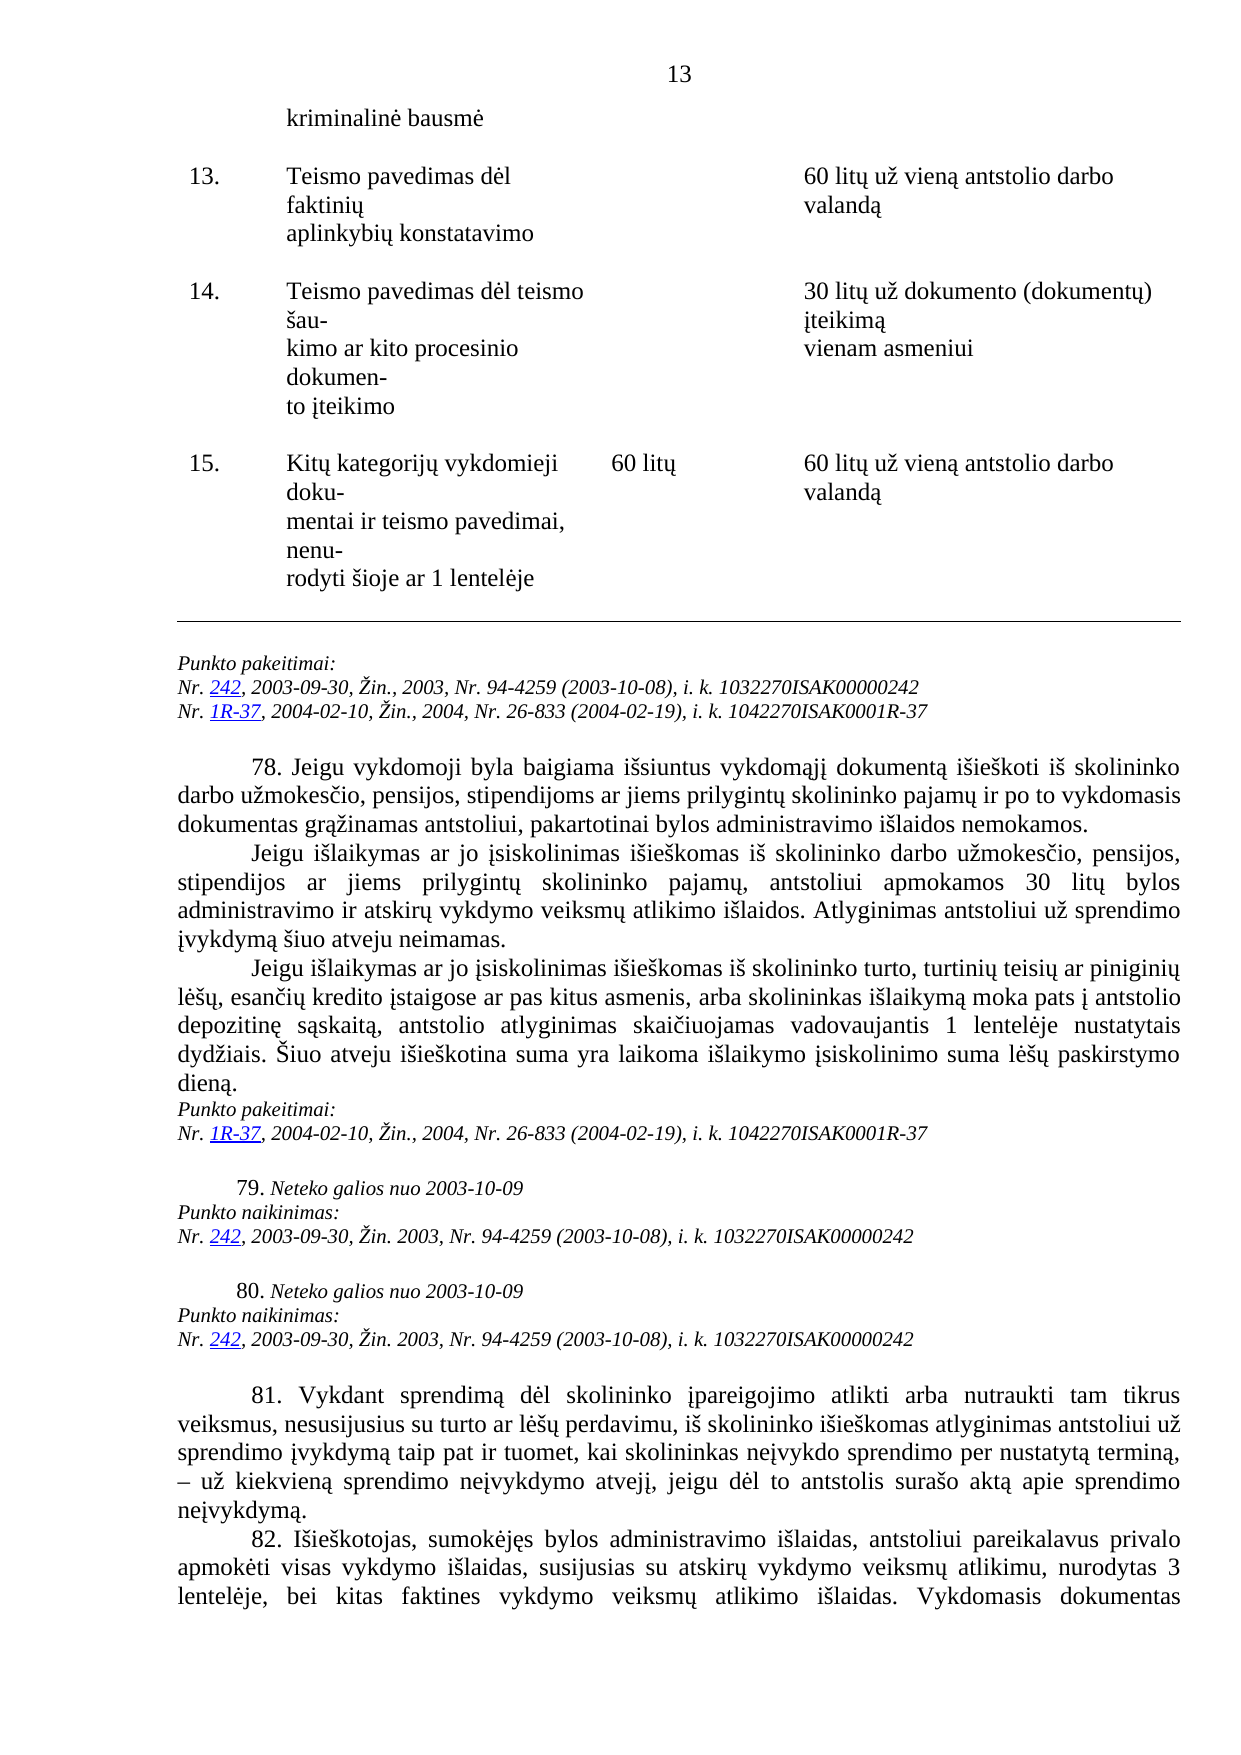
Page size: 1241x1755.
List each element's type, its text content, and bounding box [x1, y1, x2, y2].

table_cell [600, 592, 792, 621]
table_cell mentai ir teismo pavedimai, nenu- [275, 506, 600, 563]
table_cell [600, 161, 792, 218]
table_cell [792, 104, 1181, 132]
table_cell kimo ar kito procesinio dokumen- [275, 334, 600, 391]
table_cell [792, 592, 1181, 621]
table_cell [600, 104, 792, 132]
text 79. Neteko galios nuo 2003-10-09 [177, 1173, 1181, 1200]
table_cell [600, 276, 792, 333]
table_cell Teismo pavedimas dėl faktinių [275, 161, 600, 218]
table_cell [600, 334, 792, 391]
table_cell 60 litų už vieną antstolio darbo valandą [792, 449, 1181, 506]
table_cell 15. [177, 449, 275, 506]
text 80. Neteko galios nuo 2003-10-09 [177, 1277, 1181, 1303]
text 82. Išieškotojas, sumokėjęs bylos administravimo išlaidas, antstoliui pareikalavus privalo apmokėti visas vykdymo išlaidas, susijusias su atskirų vykdymo veiksmų atlikimu, nurodytas 3 lentelėje, bei kitas faktines vykdymo veiksmų atlikimo išlaidas. Vykdomasis dokumentas [177, 1524, 1181, 1610]
table_cell [792, 219, 1181, 247]
table_cell [792, 420, 1181, 448]
text Nr. 242, 2003-09-30, Žin. 2003, Nr. 94-4259 (2003-10-08), i. k. 1032270ISAK00000242 [177, 1327, 1181, 1351]
text Punkto pakeitimai: [177, 651, 1181, 675]
table_cell Kitų kategorijų vykdomieji doku- [275, 449, 600, 506]
text Punkto pakeitimai: [177, 1097, 1181, 1121]
table_cell kriminalinė bausmė [275, 104, 600, 132]
table_cell [600, 420, 792, 448]
table_cell [600, 132, 792, 161]
table_cell 14. [177, 276, 275, 333]
table_cell [275, 592, 600, 621]
text Nr. 242, 2003-09-30, Žin., 2003, Nr. 94-4259 (2003-10-08), i. k. 1032270ISAK00000242 [177, 675, 1181, 699]
table_cell [792, 506, 1181, 563]
table_cell [177, 334, 275, 391]
table_cell [275, 420, 600, 448]
text Punkto naikinimas: [177, 1303, 1181, 1327]
table_cell 30 litų už dokumento (dokumentų) įteikimą [792, 276, 1181, 333]
text Nr. 242, 2003-09-30, Žin. 2003, Nr. 94-4259 (2003-10-08), i. k. 1032270ISAK00000242 [177, 1224, 1181, 1248]
table_cell [177, 391, 275, 420]
table_cell aplinkybių konstatavimo [275, 219, 600, 247]
table_cell 60 litų už vieną antstolio darbo valandą [792, 161, 1181, 218]
table_cell [600, 391, 792, 420]
table_cell rodyti šioje ar 1 lentelėje [275, 564, 600, 592]
table_cell [600, 247, 792, 276]
table_cell [792, 564, 1181, 592]
table_cell to įteikimo [275, 391, 600, 420]
table_cell Teismo pavedimas dėl teismo šau- [275, 276, 600, 333]
table_cell 60 litų [600, 449, 792, 506]
table_cell [275, 132, 600, 161]
table_cell [177, 564, 275, 592]
table_cell [177, 420, 275, 448]
table_cell [600, 564, 792, 592]
text Punkto naikinimas: [177, 1200, 1181, 1224]
table_cell [177, 592, 275, 621]
table_cell [177, 132, 275, 161]
table_cell [792, 247, 1181, 276]
text 78. Jeigu vykdomoji byla baigiama išsiuntus vykdomąjį dokumentą išieškoti iš skolininko darbo užmokesčio, pensijos, stipendijoms ar jiems prilygintų skolininko pajamų ir po to vykdomasis dokumentas grąžinamas antstoliui, pakartotinai bylos administravimo išlaidos nemokamos. [177, 752, 1181, 838]
table_cell [600, 506, 792, 563]
table_cell [177, 247, 275, 276]
text Jeigu išlaikymas ar jo įsiskolinimas išieškomas iš skolininko darbo užmokesčio, pensijos, stipendijos ar jiems prilygintų skolininko pajamų, antstoliui apmokamos 30 litų bylos administravimo ir atskirų vykdymo veiksmų atlikimo išlaidos. Atlyginimas antstoliui už sprendimo įvykdymą šiuo atveju neimamas. [177, 838, 1181, 953]
table_cell [177, 506, 275, 563]
table_cell vienam asmeniui [792, 334, 1181, 391]
table_cell [792, 391, 1181, 420]
table_cell [177, 104, 275, 132]
text Nr. 1R-37, 2004-02-10, Žin., 2004, Nr. 26-833 (2004-02-19), i. k. 1042270ISAK0001R-37 [177, 699, 1181, 723]
text Nr. 1R-37, 2004-02-10, Žin., 2004, Nr. 26-833 (2004-02-19), i. k. 1042270ISAK0001R-37 [177, 1121, 1181, 1145]
text 81. Vykdant sprendimą dėl skolininko įpareigojimo atlikti arba nutraukti tam tikrus veiksmus, nesusijusius su turto ar lėšų perdavimu, iš skolininko išieškomas atlyginimas antstoliui už sprendimo įvykdymą taip pat ir tuomet, kai skolininkas neįvykdo sprendimo per nustatytą terminą, – už kiekvieną sprendimo neįvykdymo atvejį, jeigu dėl to antstolis surašo aktą apie sprendimo neįvykdymą. [177, 1380, 1181, 1524]
table_cell [177, 219, 275, 247]
text Jeigu išlaikymas ar jo įsiskolinimas išieškomas iš skolininko turto, turtinių teisių ar piniginių lėšų, esančių kredito įstaigose ar pas kitus asmenis, arba skolininkas išlaikymą moka pats į antstolio depozitinę sąskaitą, antstolio atlyginimas skaičiuojamas vadovaujantis 1 lentelėje nustatytais dydžiais. Šiuo atveju išieškotina suma yra laikoma išlaikymo įsiskolinimo suma lėšų paskirstymo dieną. [177, 953, 1181, 1097]
table_cell [275, 247, 600, 276]
table_cell [792, 132, 1181, 161]
table_cell 13. [177, 161, 275, 218]
table_cell [600, 219, 792, 247]
